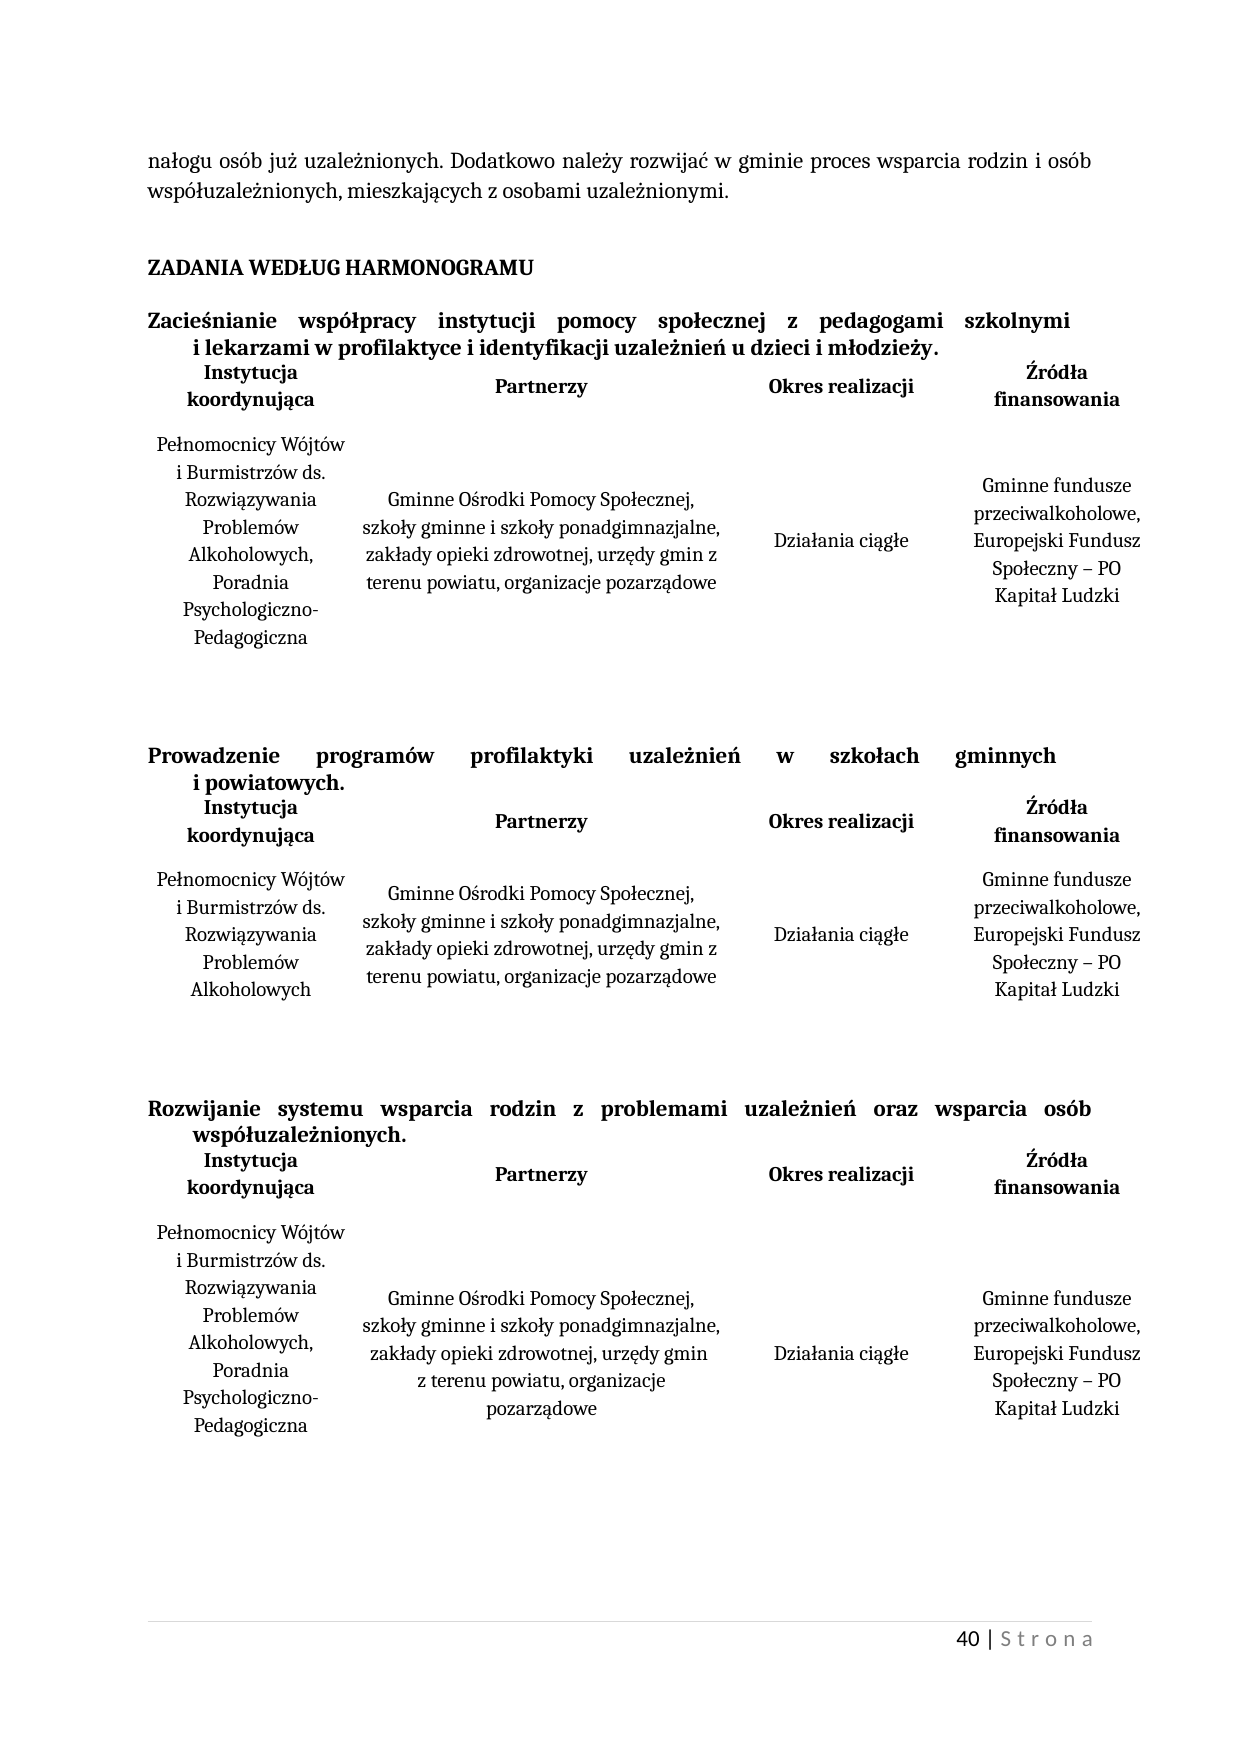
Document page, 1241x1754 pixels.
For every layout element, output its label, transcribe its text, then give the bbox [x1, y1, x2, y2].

table_header Okres realizacji [729, 361, 954, 433]
table_header Okres realizacji [729, 1149, 954, 1221]
table_cell Gminne fundusze przeciwalkoholowe, Europejski Fundusz Społeczny – PO Kapitał Ludzki [954, 1221, 1160, 1506]
table_cell Gminne Ośrodki Pomocy Społecznej, szkoły gminne i szkoły ponadgimnazjalne, zakłady opieki zdrowotnej, urzędy gmin z terenu powiatu, organizacje pozarządowe [354, 433, 729, 670]
table_header Źródła finansowania [954, 796, 1160, 868]
table_header Partnerzy [354, 361, 729, 433]
table_header Źródła finansowania [954, 1149, 1160, 1221]
table_header Partnerzy [354, 796, 729, 868]
table_cell Pełnomocnicy Wójtów i Burmistrzów ds. Rozwiązywania Problemów Alkoholowych, Poradnia Psychologiczno-Pedagogiczna [148, 1221, 354, 1506]
table_header Źródła finansowania [954, 361, 1160, 433]
table_cell Gminne fundusze przeciwalkoholowe, Europejski Fundusz Społeczny – PO Kapitał Ludzki [954, 433, 1160, 670]
table_cell Pełnomocnicy Wójtów i Burmistrzów ds. Rozwiązywania Problemów Alkoholowych [148, 868, 354, 1023]
table_cell Gminne fundusze przeciwalkoholowe, Europejski Fundusz Społeczny – PO Kapitał Ludzki [954, 868, 1160, 1023]
table_header Instytucja koordynująca [148, 796, 354, 868]
table_cell Działania ciągłe [729, 868, 954, 1023]
table_header Partnerzy [354, 1149, 729, 1221]
table_header Okres realizacji [729, 796, 954, 868]
table_cell Pełnomocnicy Wójtów i Burmistrzów ds. Rozwiązywania Problemów Alkoholowych, Poradnia Psychologiczno-Pedagogiczna [148, 433, 354, 670]
table_cell Działania ciągłe [729, 1221, 954, 1506]
table_header Instytucja koordynująca [148, 361, 354, 433]
subtitle Zacieśnianie współpracy instytucji pomocy społecznej z pedagogami szkolnymi i lekarzami w profilaktyce i identyfikacji uzależnień u dzieci i młodzieży. [148, 308, 1092, 361]
subtitle ZADANIA WEDŁUG HARMONOGRAMU [148, 255, 1092, 282]
table_cell Gminne Ośrodki Pomocy Społecznej, szkoły gminne i szkoły ponadgimnazjalne, zakłady opieki zdrowotnej, urzędy gmin z terenu powiatu, organizacje pozarządowe [354, 1221, 729, 1506]
subtitle Prowadzenie programów profilaktyki uzależnień w szkołach gminnych i powiatowych. [148, 743, 1092, 796]
table_cell Gminne Ośrodki Pomocy Społecznej, szkoły gminne i szkoły ponadgimnazjalne, zakłady opieki zdrowotnej, urzędy gmin z terenu powiatu, organizacje pozarządowe [354, 868, 729, 1023]
subtitle Rozwijanie systemu wsparcia rodzin z problemami uzależnień oraz wsparcia osób współuzależnionych. [148, 1096, 1092, 1148]
text nałogu osób już uzależnionych. Dodatkowo należy rozwijać w gminie proces wsparcia rodzin i osób współuzależnionych, mieszkających z osobami uzależnionymi. [148, 148, 1092, 204]
table_cell Działania ciągłe [729, 433, 954, 670]
table_header Instytucja koordynująca [148, 1149, 354, 1221]
